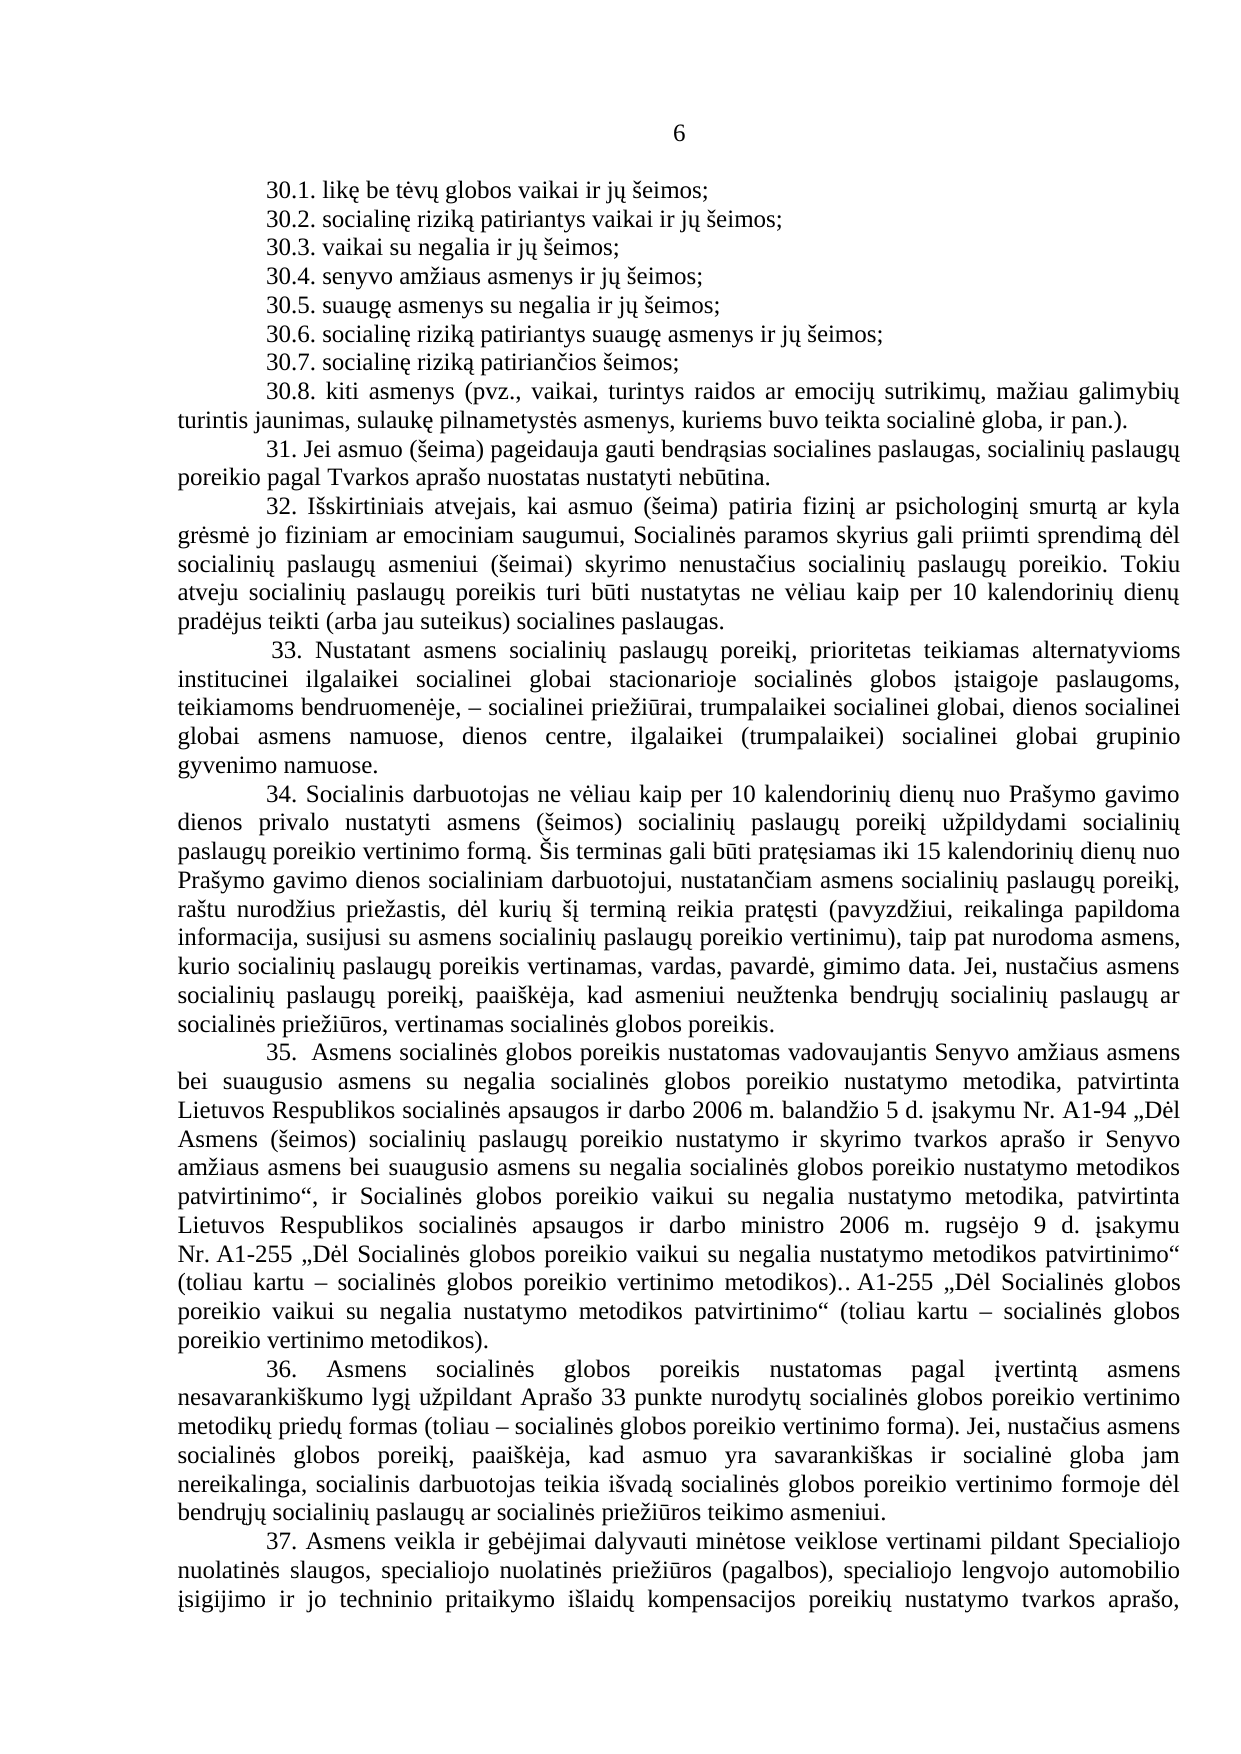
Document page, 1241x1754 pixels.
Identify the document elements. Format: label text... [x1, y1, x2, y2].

text 30.3. vaikai su negalia ir jų šeimos; [177, 232, 1181, 261]
text 30.6. socialinę riziką patiriantys suaugę asmenys ir jų šeimos; [177, 319, 1181, 347]
text 30.8. kiti asmenys (pvz., vaikai, turintys raidos ar emocijų sutrikimų, mažiau galimybių turintis jaunimas, sulaukę pilnametystės asmenys, kuriems buvo teikta socialinė globa, ir pan.). [177, 376, 1181, 434]
text 36. Asmens socialinės globos poreikis nustatomas pagal įvertintą asmens nesavarankiškumo lygį užpildant Aprašo 33 punkte nurodytų socialinės globos poreikio vertinimo metodikų priedų formas (toliau – socialinės globos poreikio vertinimo forma). Jei, nustačius asmens socialinės globos poreikį, paaiškėja, kad asmuo yra savarankiškas ir socialinė globa jam nereikalinga, socialinis darbuotojas teikia išvadą socialinės globos poreikio vertinimo formoje dėl bendrųjų socialinių paslaugų ar socialinės priežiūros teikimo asmeniui. [177, 1354, 1181, 1526]
text 33. Nustatant asmens socialinių paslaugų poreikį, prioritetas teikiamas alternatyvioms institucinei ilgalaikei socialinei globai stacionarioje socialinės globos įstaigoje paslaugoms, teikiamoms bendruomenėje, – socialinei priežiūrai, trumpalaikei socialinei globai, dienos socialinei globai asmens namuose, dienos centre, ilgalaikei (trumpalaikei) socialinei globai grupinio gyvenimo namuose. [177, 635, 1181, 779]
text 30.7. socialinę riziką patiriančios šeimos; [177, 347, 1181, 376]
text 32. Išskirtiniais atvejais, kai asmuo (šeima) patiria fizinį ar psichologinį smurtą ar kyla grėsmė jo fiziniam ar emociniam saugumui, Socialinės paramos skyrius gali priimti sprendimą dėl socialinių paslaugų asmeniui (šeimai) skyrimo nenustačius socialinių paslaugų poreikio. Tokiu atveju socialinių paslaugų poreikis turi būti nustatytas ne vėliau kaip per 10 kalendorinių dienų pradėjus teikti (arba jau suteikus) socialines paslaugas. [177, 491, 1181, 635]
text 35. Asmens socialinės globos poreikis nustatomas vadovaujantis Senyvo amžiaus asmens bei suaugusio asmens su negalia socialinės globos poreikio nustatymo metodika, patvirtinta Lietuvos Respublikos socialinės apsaugos ir darbo 2006 m. balandžio 5 d. įsakymu Nr. A1-94 „Dėl Asmens (šeimos) socialinių paslaugų poreikio nustatymo ir skyrimo tvarkos aprašo ir Senyvo amžiaus asmens bei suaugusio asmens su negalia socialinės globos poreikio nustatymo metodikos patvirtinimo“, ir Socialinės globos poreikio vaikui su negalia nustatymo metodika, patvirtinta Lietuvos Respublikos socialinės apsaugos ir darbo ministro 2006 m. rugsėjo 9 d. įsakymu Nr. A1‑255 „Dėl Socialinės globos poreikio vaikui su negalia nustatymo metodikos patvirtinimo“ (toliau kartu – socialinės globos poreikio vertinimo metodikos).. A1‑255 „Dėl Socialinės globos poreikio vaikui su negalia nustatymo metodikos patvirtinimo“ (toliau kartu – socialinės globos poreikio vertinimo metodikos). [177, 1037, 1181, 1354]
text 30.5. suaugę asmenys su negalia ir jų šeimos; [177, 290, 1181, 319]
text 30.4. senyvo amžiaus asmenys ir jų šeimos; [177, 261, 1181, 290]
text 31. Jei asmuo (šeima) pageidauja gauti bendrąsias socialines paslaugas, socialinių paslaugų poreikio pagal Tvarkos aprašo nuostatas nustatyti nebūtina. [177, 434, 1181, 491]
text 37. Asmens veikla ir gebėjimai dalyvauti minėtose veiklose vertinami pildant Specialiojo nuolatinės slaugos, specialiojo nuolatinės priežiūros (pagalbos), specialiojo lengvojo automobilio įsigijimo ir jo techninio pritaikymo išlaidų kompensacijos poreikių nustatymo tvarkos aprašo, [177, 1526, 1181, 1612]
text 30.2. socialinę riziką patiriantys vaikai ir jų šeimos; [177, 204, 1181, 232]
text 34. Socialinis darbuotojas ne vėliau kaip per 10 kalendorinių dienų nuo Prašymo gavimo dienos privalo nustatyti asmens (šeimos) socialinių paslaugų poreikį užpildydami socialinių paslaugų poreikio vertinimo formą. Šis terminas gali būti pratęsiamas iki 15 kalendorinių dienų nuo Prašymo gavimo dienos socialiniam darbuotojui, nustatančiam asmens socialinių paslaugų poreikį, raštu nurodžius priežastis, dėl kurių šį terminą reikia pratęsti (pavyzdžiui, reikalinga papildoma informacija, susijusi su asmens socialinių paslaugų poreikio vertinimu), taip pat nurodoma asmens, kurio socialinių paslaugų poreikis vertinamas, vardas, pavardė, gimimo data. Jei, nustačius asmens socialinių paslaugų poreikį, paaiškėja, kad asmeniui neužtenka bendrųjų socialinių paslaugų ar socialinės priežiūros, vertinamas socialinės globos poreikis. [177, 779, 1181, 1037]
text 30.1. likę be tėvų globos vaikai ir jų šeimos; [177, 175, 1181, 204]
